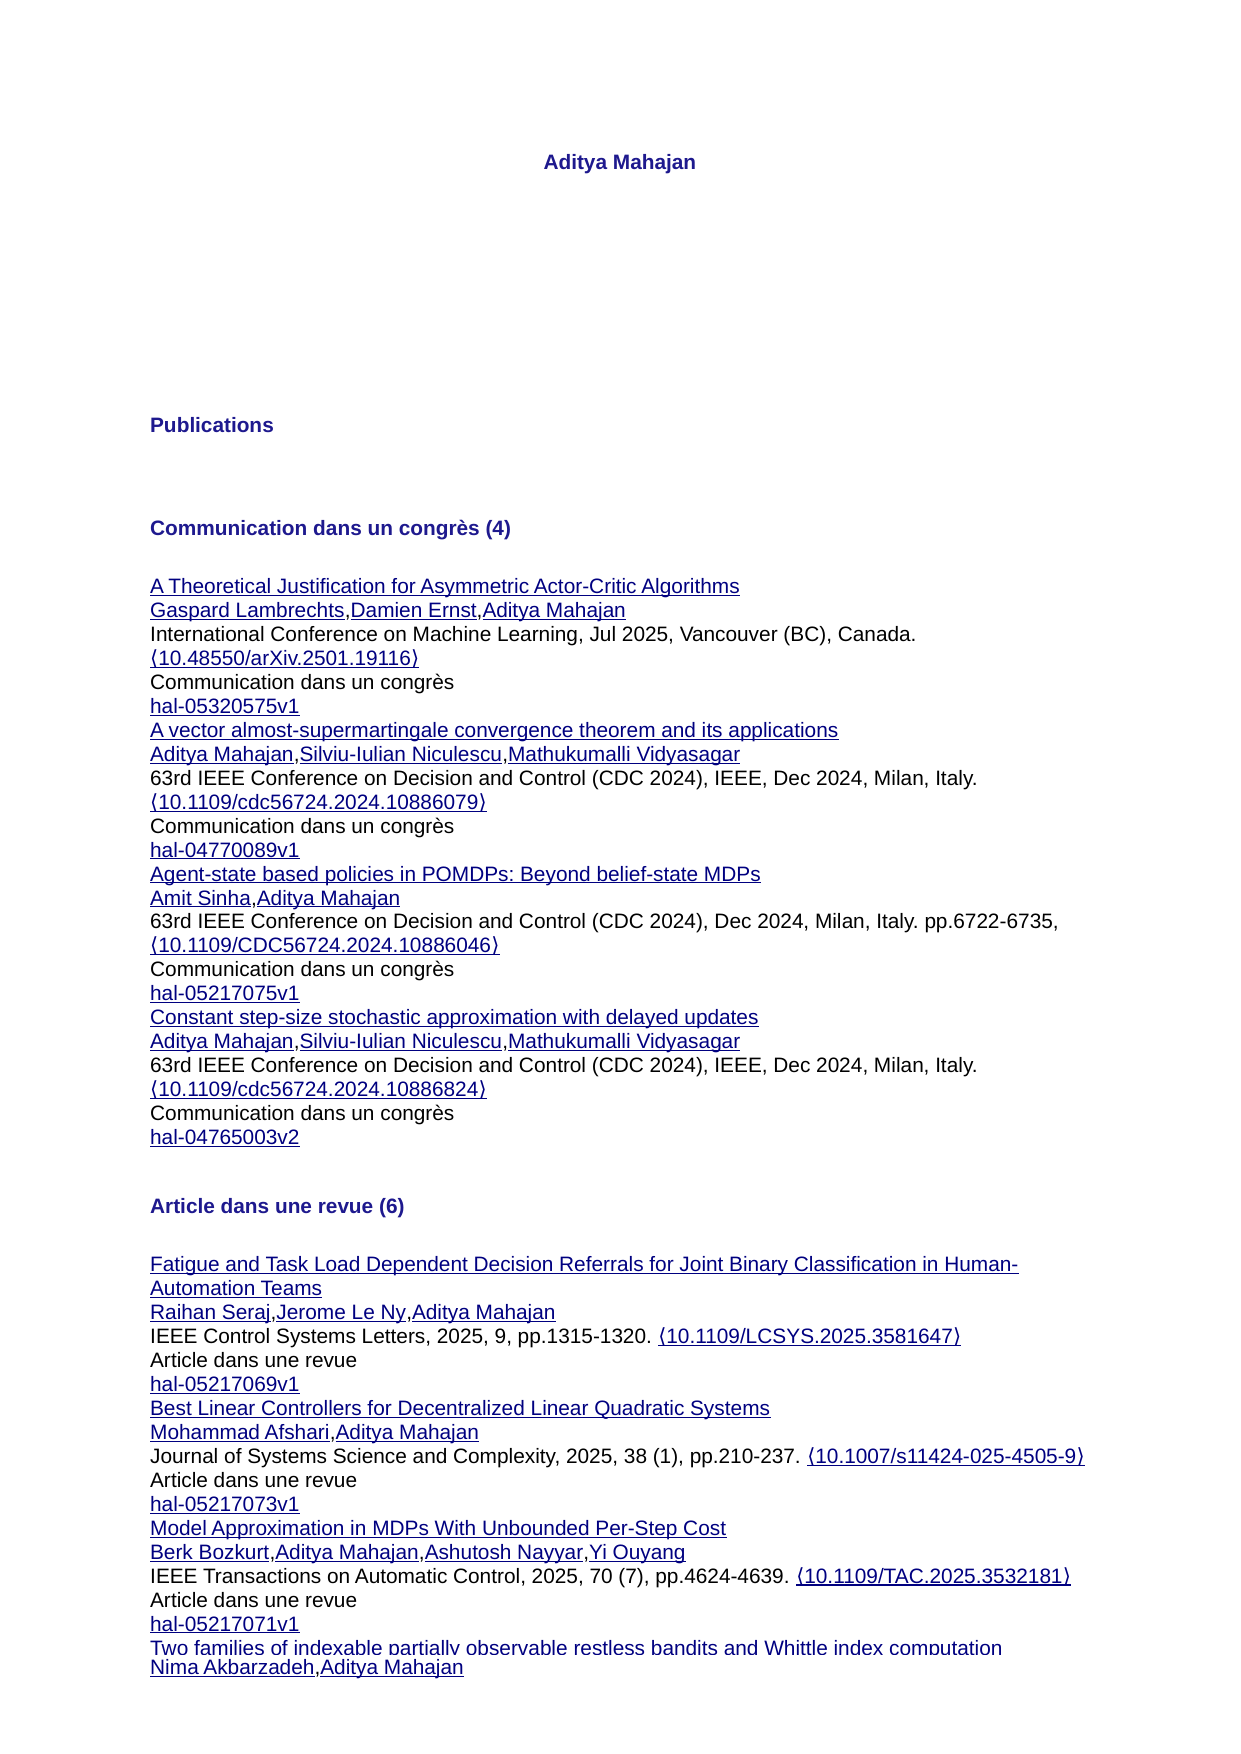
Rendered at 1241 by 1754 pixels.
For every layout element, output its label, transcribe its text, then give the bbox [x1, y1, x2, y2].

table_cell Best Linear Controllers for Decentralized Linear Quadratic Systems Mohammad Afshari,Aditya Mahajan Journal of Systems Science and Complexity, 2025, 38 (1), pp.210-237. ⟨10.1007/s11424-025-4505-9⟩ Article dans une revue hal-05217073v1 [150, 1396, 1090, 1516]
table_cell Agent-state based policies in POMDPs: Beyond belief-state MDPs Amit Sinha,Aditya Mahajan 63rd IEEE Conference on Decision and Control (CDC 2024), Dec 2024, Milan, Italy. pp.6722-6735, ⟨10.1109/CDC56724.2024.10886046⟩ Communication dans un congrès hal-05217075v1 [150, 861, 1090, 1005]
subtitle Publications [150, 412, 1090, 436]
subtitle Article dans une revue (6) [150, 1194, 1090, 1218]
table_cell A vector almost-supermartingale convergence theorem and its applications Aditya Mahajan,Silviu-Iulian Niculescu,Mathukumalli Vidyasagar 63rd IEEE Conference on Decision and Control (CDC 2024), IEEE, Dec 2024, Milan, Italy. ⟨10.1109/cdc56724.2024.10886079⟩ Communication dans un congrès hal-04770089v1 [150, 718, 1090, 861]
table_header A Theoretical Justification for Asymmetric Actor-Critic Algorithms Gaspard Lambrechts,Damien Ernst,Aditya Mahajan International Conference on Machine Learning, Jul 2025, Vancouver (BC), Canada. ⟨10.48550/arXiv.2501.19116⟩ Communication dans un congrès hal-05320575v1 [150, 574, 1090, 718]
subtitle Communication dans un congrès (4) [150, 516, 1090, 539]
subtitle Aditya Mahajan [150, 150, 1090, 174]
table_header Fatigue and Task Load Dependent Decision Referrals for Joint Binary Classification in Human-Automation Teams Raihan Seraj,Jerome Le Ny,Aditya Mahajan IEEE Control Systems Letters, 2025, 9, pp.1315-1320. ⟨10.1109/LCSYS.2025.3581647⟩ Article dans une revue hal-05217069v1 [150, 1252, 1090, 1396]
table_cell Constant step-size stochastic approximation with delayed updates Aditya Mahajan,Silviu-Iulian Niculescu,Mathukumalli Vidyasagar 63rd IEEE Conference on Decision and Control (CDC 2024), IEEE, Dec 2024, Milan, Italy. ⟨10.1109/cdc56724.2024.10886824⟩ Communication dans un congrès hal-04765003v2 [150, 1005, 1090, 1149]
table_cell Model Approximation in MDPs With Unbounded Per-Step Cost Berk Bozkurt,Aditya Mahajan,Ashutosh Nayyar,Yi Ouyang IEEE Transactions on Automatic Control, 2025, 70 (7), pp.4624-4639. ⟨10.1109/TAC.2025.3532181⟩ Article dans une revue hal-05217071v1 [150, 1516, 1090, 1635]
table_cell Two families of indexable partially observable restless bandits and Whittle index computation Nima Akbarzadeh,Aditya Mahajan [150, 1635, 1090, 1679]
